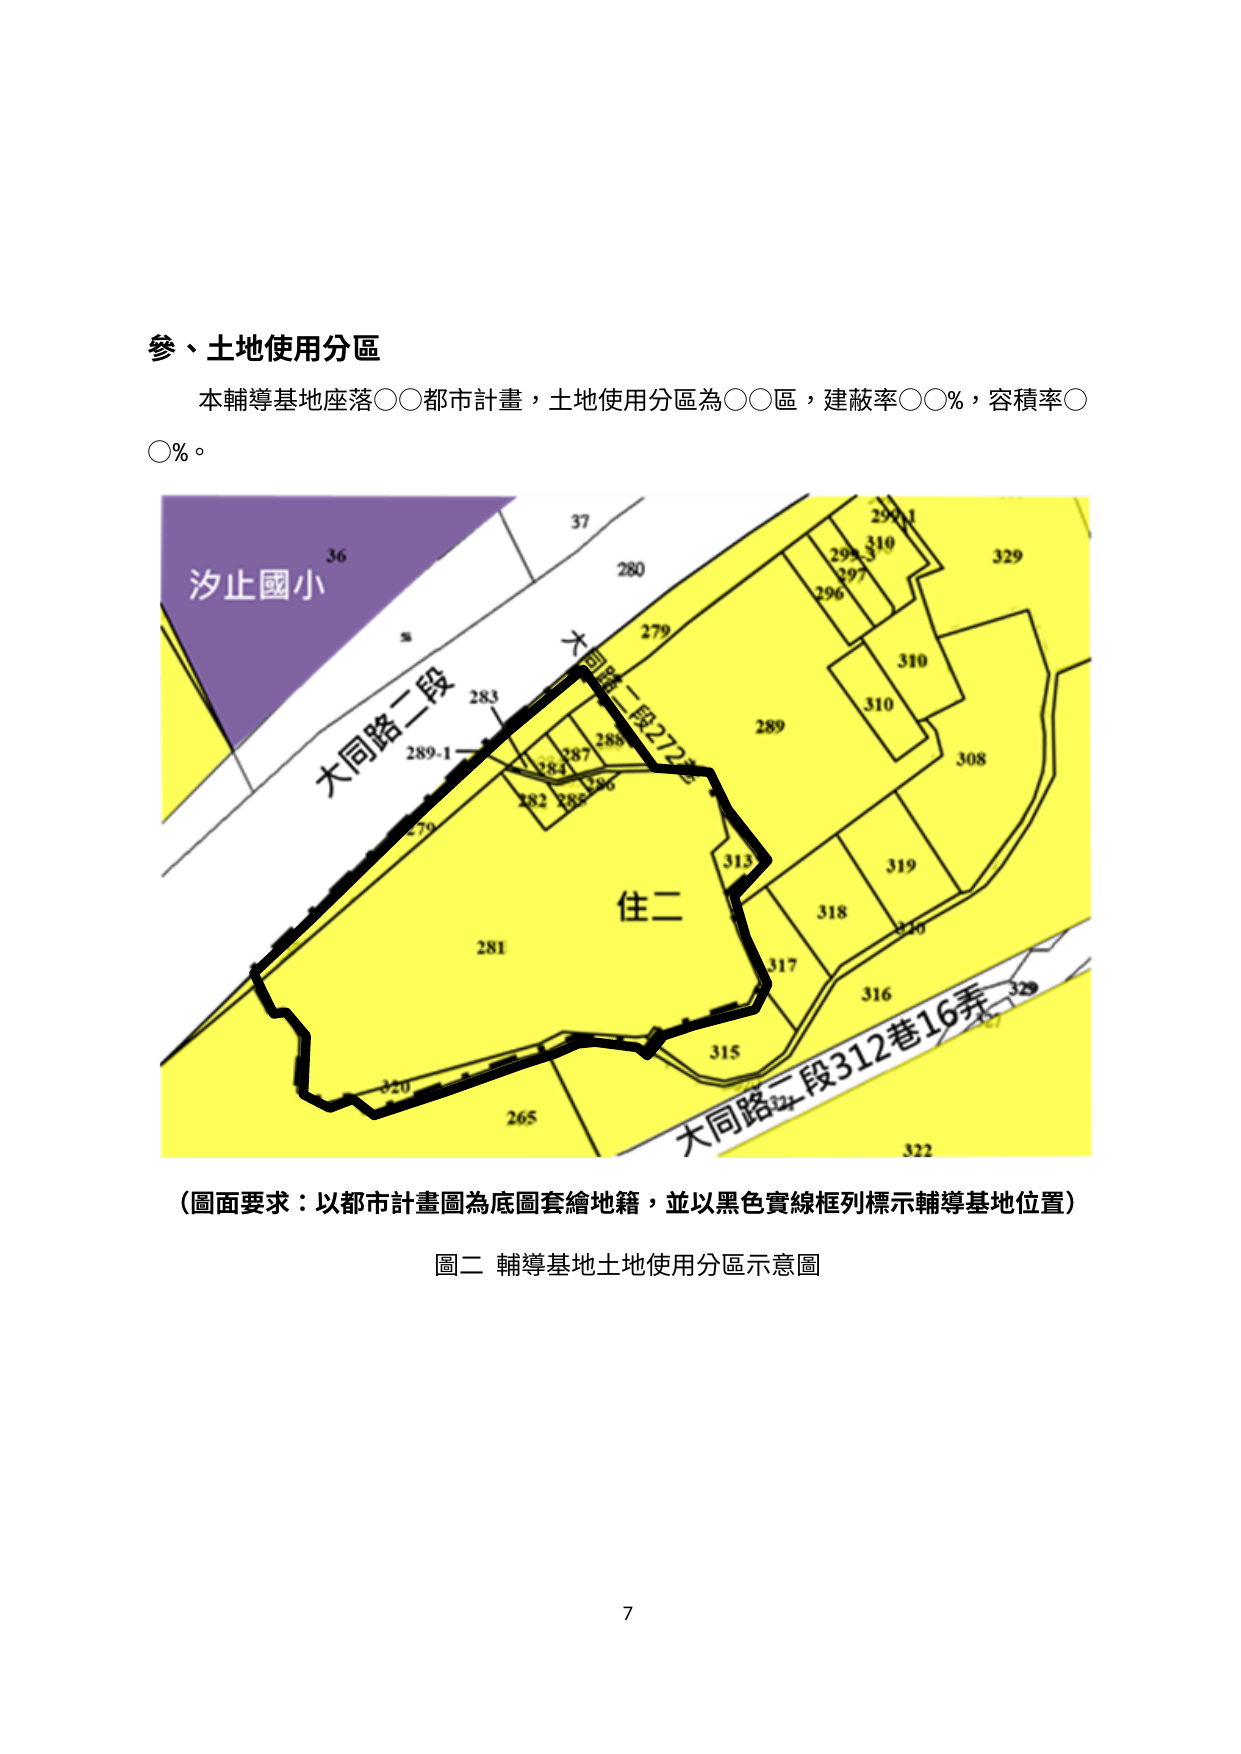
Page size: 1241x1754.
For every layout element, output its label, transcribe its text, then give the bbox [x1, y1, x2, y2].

text 本輔導基地座落○○都市計畫，土地使用分區為○○區，建蔽率○○%，容積率○○%。 [148, 368, 1107, 472]
text 圖二 輔導基地土地使用分區示意圖 [148, 1222, 1107, 1284]
text 參、土地使用分區 [148, 305, 1107, 368]
text （圖面要求：以都市計畫圖為底圖套繪地籍，並以黑色實線框列標示輔導基地位置） [148, 1159, 1107, 1222]
